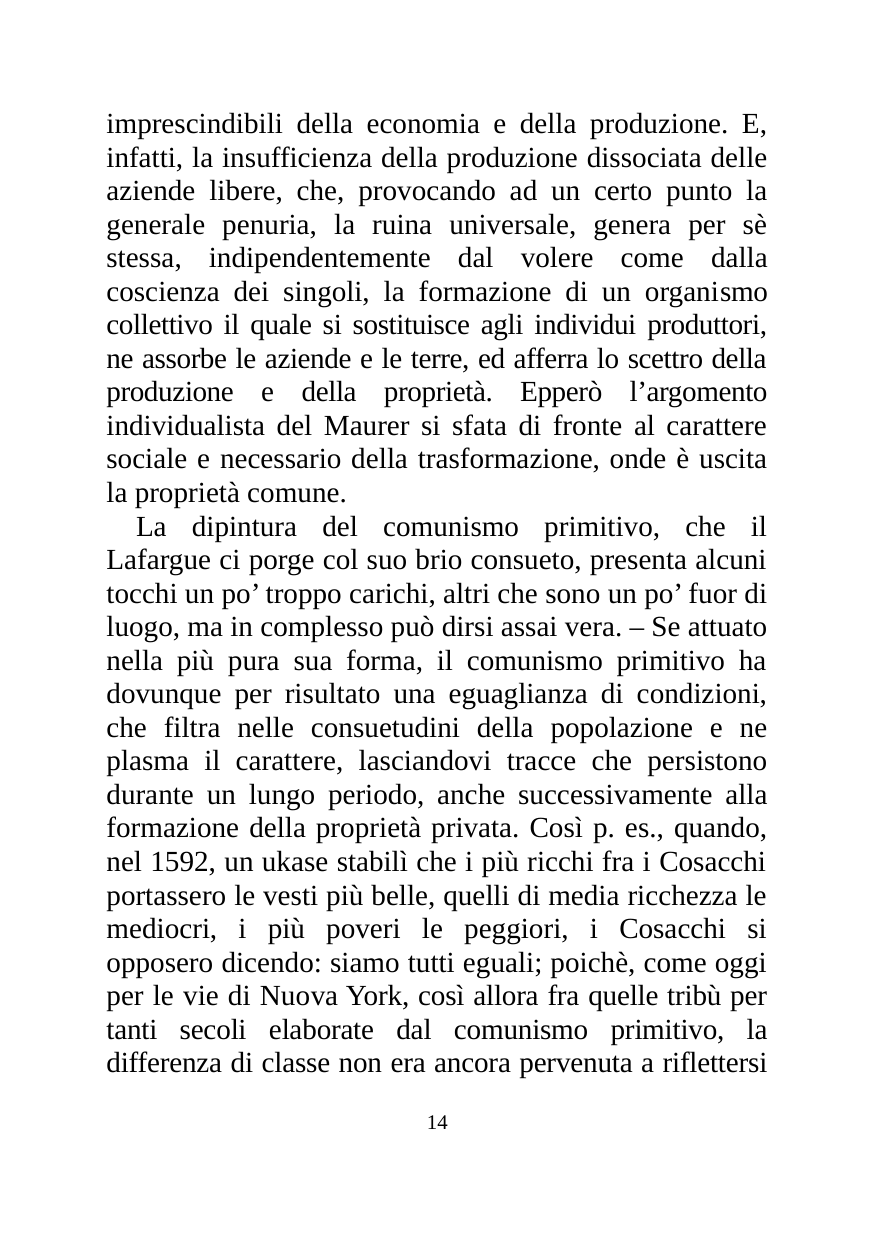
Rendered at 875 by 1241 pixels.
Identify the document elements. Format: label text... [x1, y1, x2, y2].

text La dipintura del comunismo primitivo, che il Lafargue ci porge col suo brio consueto, presenta alcuni tocchi un po’ troppo carichi, altri che sono un po’ fuor di luogo, ma in complesso può dirsi assai vera. – Se attuato nella più pura sua forma, il comunismo primitivo ha dovunque per risultato una eguaglianza di condizioni, che filtra nelle consuetudini della popolazione e ne plasma il carattere, lasciandovi tracce che persistono durante un lungo periodo, anche successivamente alla formazione della proprietà privata. Così p. es., quando, nel 1592, un ukase stabilì che i più ricchi fra i Cosacchi portassero le vesti più belle, quelli di media ricchezza le mediocri, i più poveri le peggiori, i Cosacchi si opposero dicendo: siamo tutti eguali; poichè, come oggi per le vie di Nuova York, così allora fra quelle tribù per tanti secoli elaborate dal comunismo primitivo, la differenza di classe non era ancora pervenuta a riflettersi [106, 509, 768, 1079]
text imprescindibili della economia e della produzione. E, infatti, la insufficienza della produzione dissociata delle aziende libere, che, provocando ad un certo punto la generale penuria, la ruina universale, genera per sè stessa, indipendentemente dal volere come dalla coscienza dei singoli, la formazione di un organismo collettivo il quale si sostituisce agli individui produttori, ne assorbe le aziende e le terre, ed afferra lo scettro della produzione e della proprietà. Εpperò l’argomento individualista del Maurer si sfata di fronte al carattere sociale e necessario della trasformazione, onde è uscita la proprietà comune. [106, 106, 768, 509]
